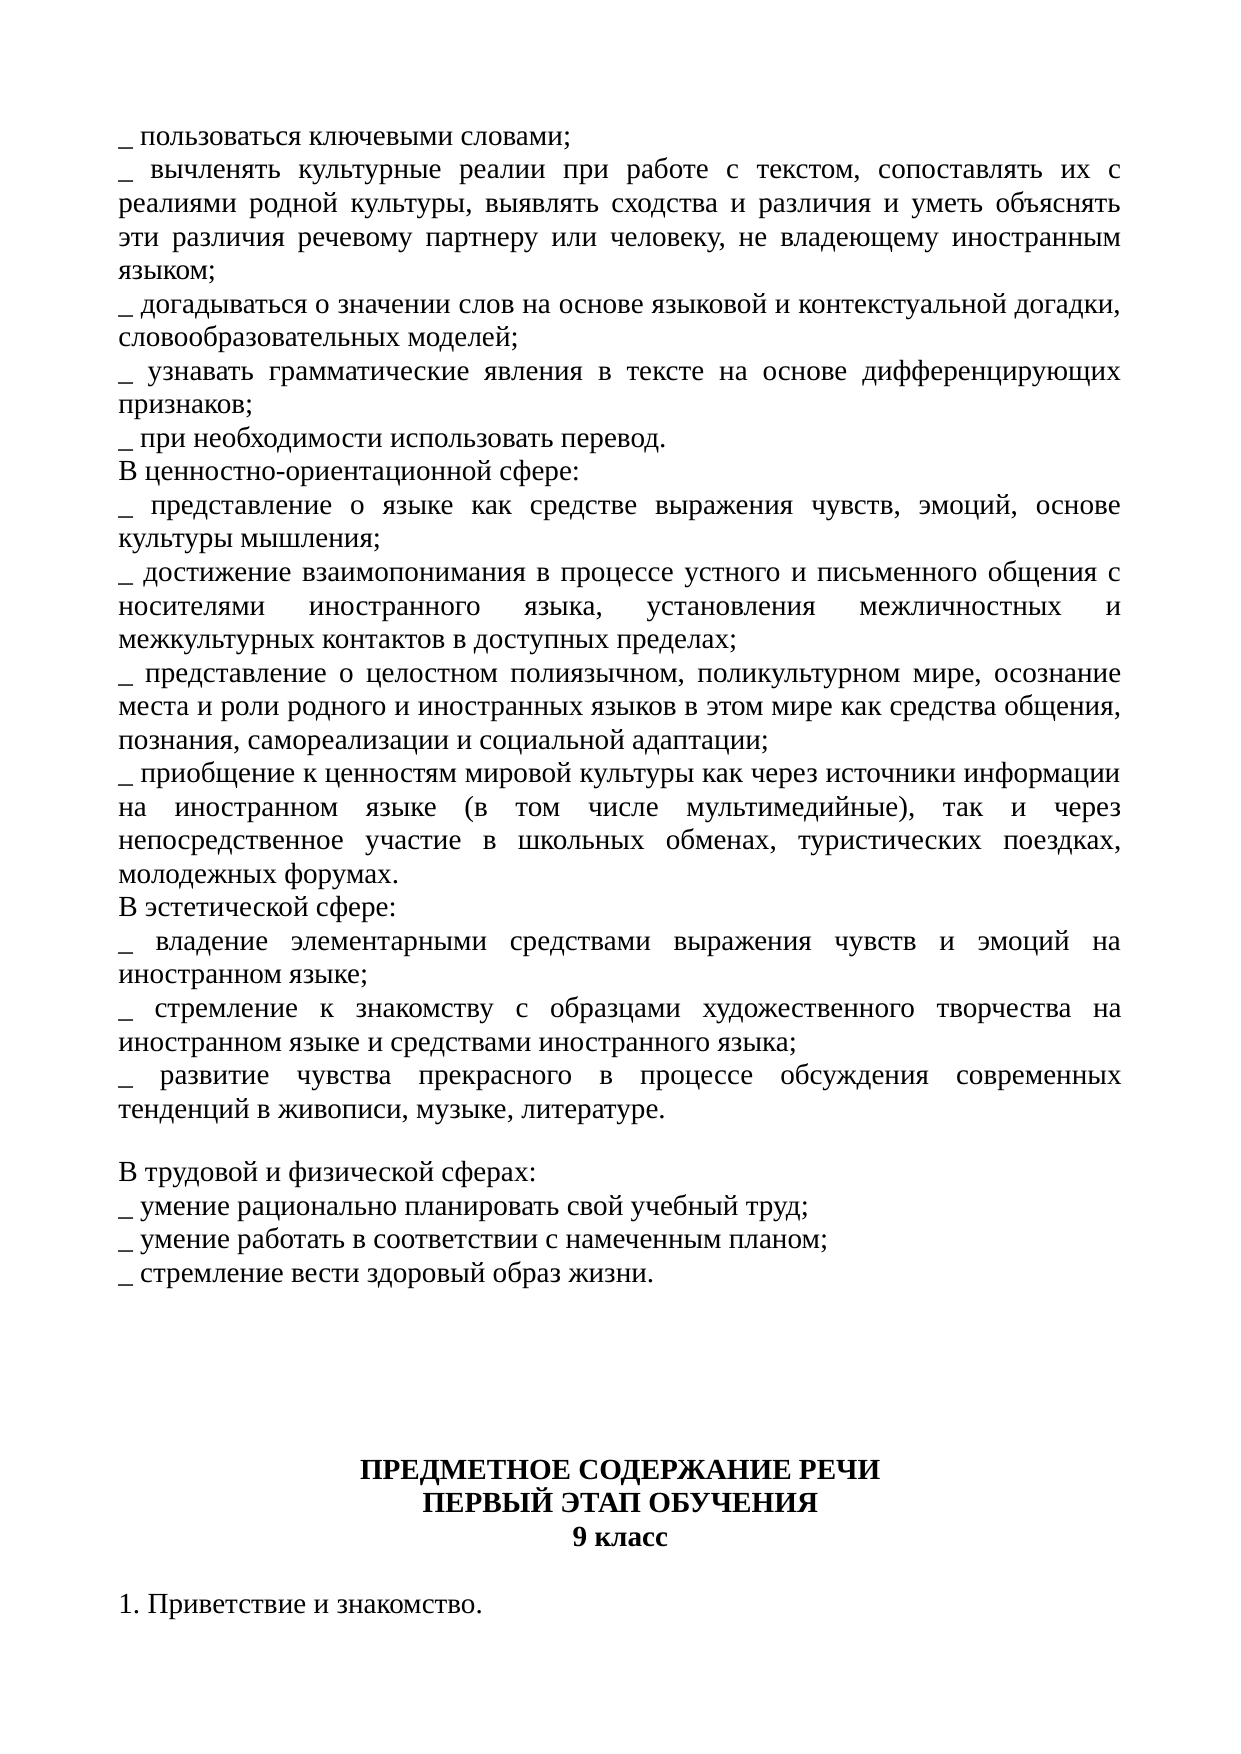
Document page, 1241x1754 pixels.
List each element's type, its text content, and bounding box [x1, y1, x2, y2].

text _ представление о языке как средстве выражения чувств, эмоций, основе культуры мышления; [118, 487, 1122, 554]
text _ владение элементарными средствами выражения чувств и эмоций на иностранном языке; [118, 923, 1122, 990]
text _ развитие чувства прекрасного в процессе обсуждения современных тенденций в живописи, музыке, литературе. [118, 1057, 1122, 1124]
text _ достижение взаимопонимания в процессе устного и письменного общения с носителями иностранного языка, установления межличностных и межкультурных контактов в доступных пределах; [118, 554, 1122, 655]
text _ догадываться о значении слов на основе языковой и контекстуальной догадки, словообразовательных моделей; [118, 286, 1122, 353]
text _ стремление вести здоровый образ жизни. [118, 1255, 1122, 1288]
text В ценностно-ориентационной сфере: [118, 453, 1122, 487]
text _ умение рационально планировать свой учебный труд; [118, 1188, 1122, 1221]
text _ стремление к знакомству с образцами художественного творчества на иностранном языке и средствами иностранного языка; [118, 990, 1122, 1057]
text 9 класс [118, 1519, 1122, 1553]
text В трудовой и физической сферах: [118, 1154, 1122, 1188]
text _ при необходимости использовать перевод. [118, 420, 1122, 453]
text ПЕРВЫЙ ЭТАП ОБУЧЕНИЯ [118, 1486, 1122, 1519]
text _ представление о целостном полиязычном, поликультурном мире, осознание места и роли родного и иностранных языков в этом мире как средства общения, познания, самореализации и социальной адаптации; [118, 655, 1122, 755]
text ПРЕДМЕТНОЕ СОДЕРЖАНИЕ РЕЧИ [118, 1452, 1122, 1486]
text _ узнавать грамматические явления в тексте на основе дифференцирующих признаков; [118, 353, 1122, 420]
text _ приобщение к ценностям мировой культуры как через источники информации на иностранном языке (в том числе мультимедийные), так и через непосредственное участие в школьных обменах, туристических поездках, молодежных форумах. [118, 755, 1122, 889]
text _ пользоваться ключевыми словами; [118, 118, 1122, 152]
text В эстетической сфере: [118, 889, 1122, 923]
text _ вычленять культурные реалии при работе с текстом, сопоставлять их с реалиями родной культуры, выявлять сходства и различия и уметь объяснять эти различия речевому партнеру или человеку, не владеющему иностранным языком; [118, 152, 1122, 286]
text 1. Приветствие и знакомство. [118, 1586, 1122, 1620]
text _ умение работать в соответствии с намеченным планом; [118, 1221, 1122, 1255]
